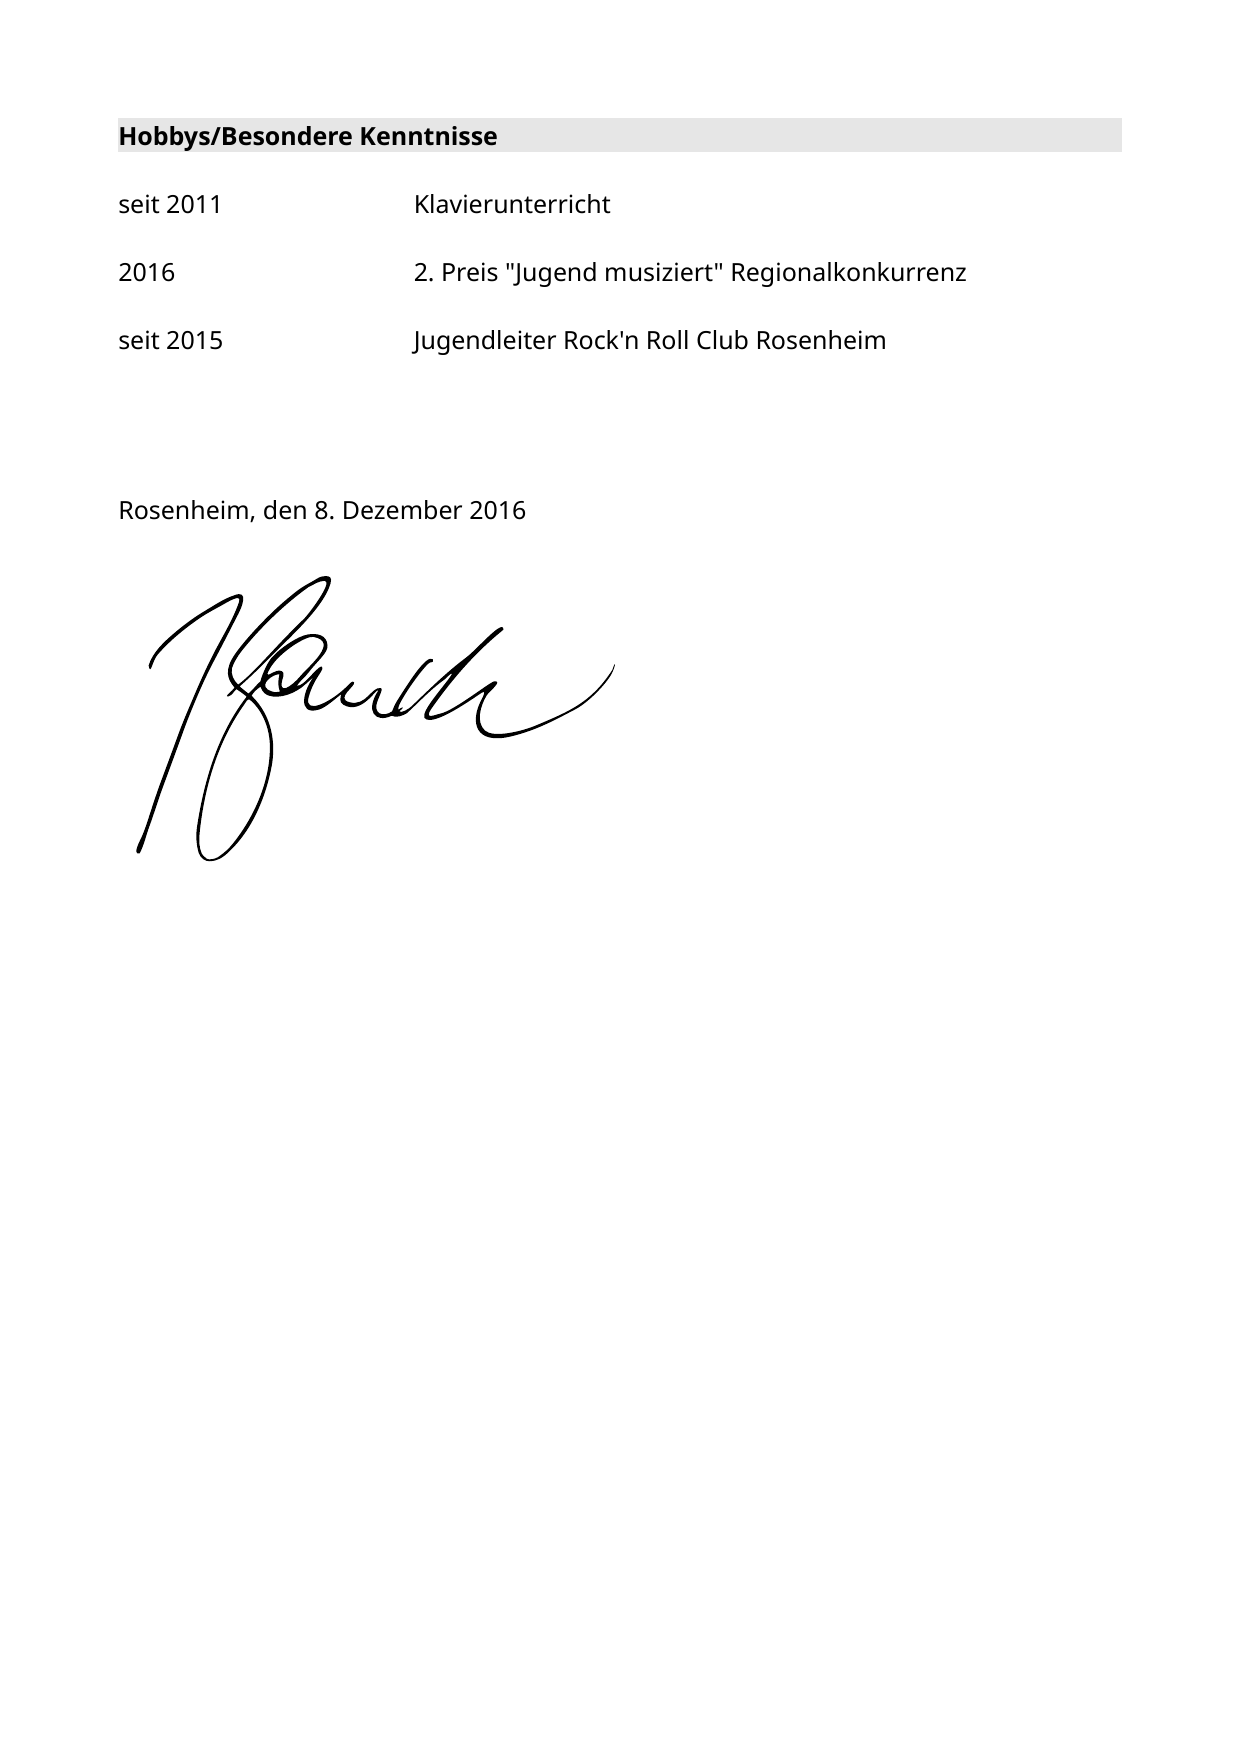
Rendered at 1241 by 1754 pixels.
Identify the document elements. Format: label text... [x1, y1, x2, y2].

text 2016 2. Preis "Jugend musiziert" Regionalkonkurrenz [118, 254, 1122, 288]
text seit 2015 Jugendleiter Rock'n Roll Club Rosenheim [118, 322, 1122, 357]
text seit 2011 Klavierunterricht [118, 186, 1122, 220]
text Rosenheim, den 8. Dezember 2016 [118, 493, 1122, 527]
text Hobbys/Besondere Kenntnisse [118, 118, 1122, 152]
